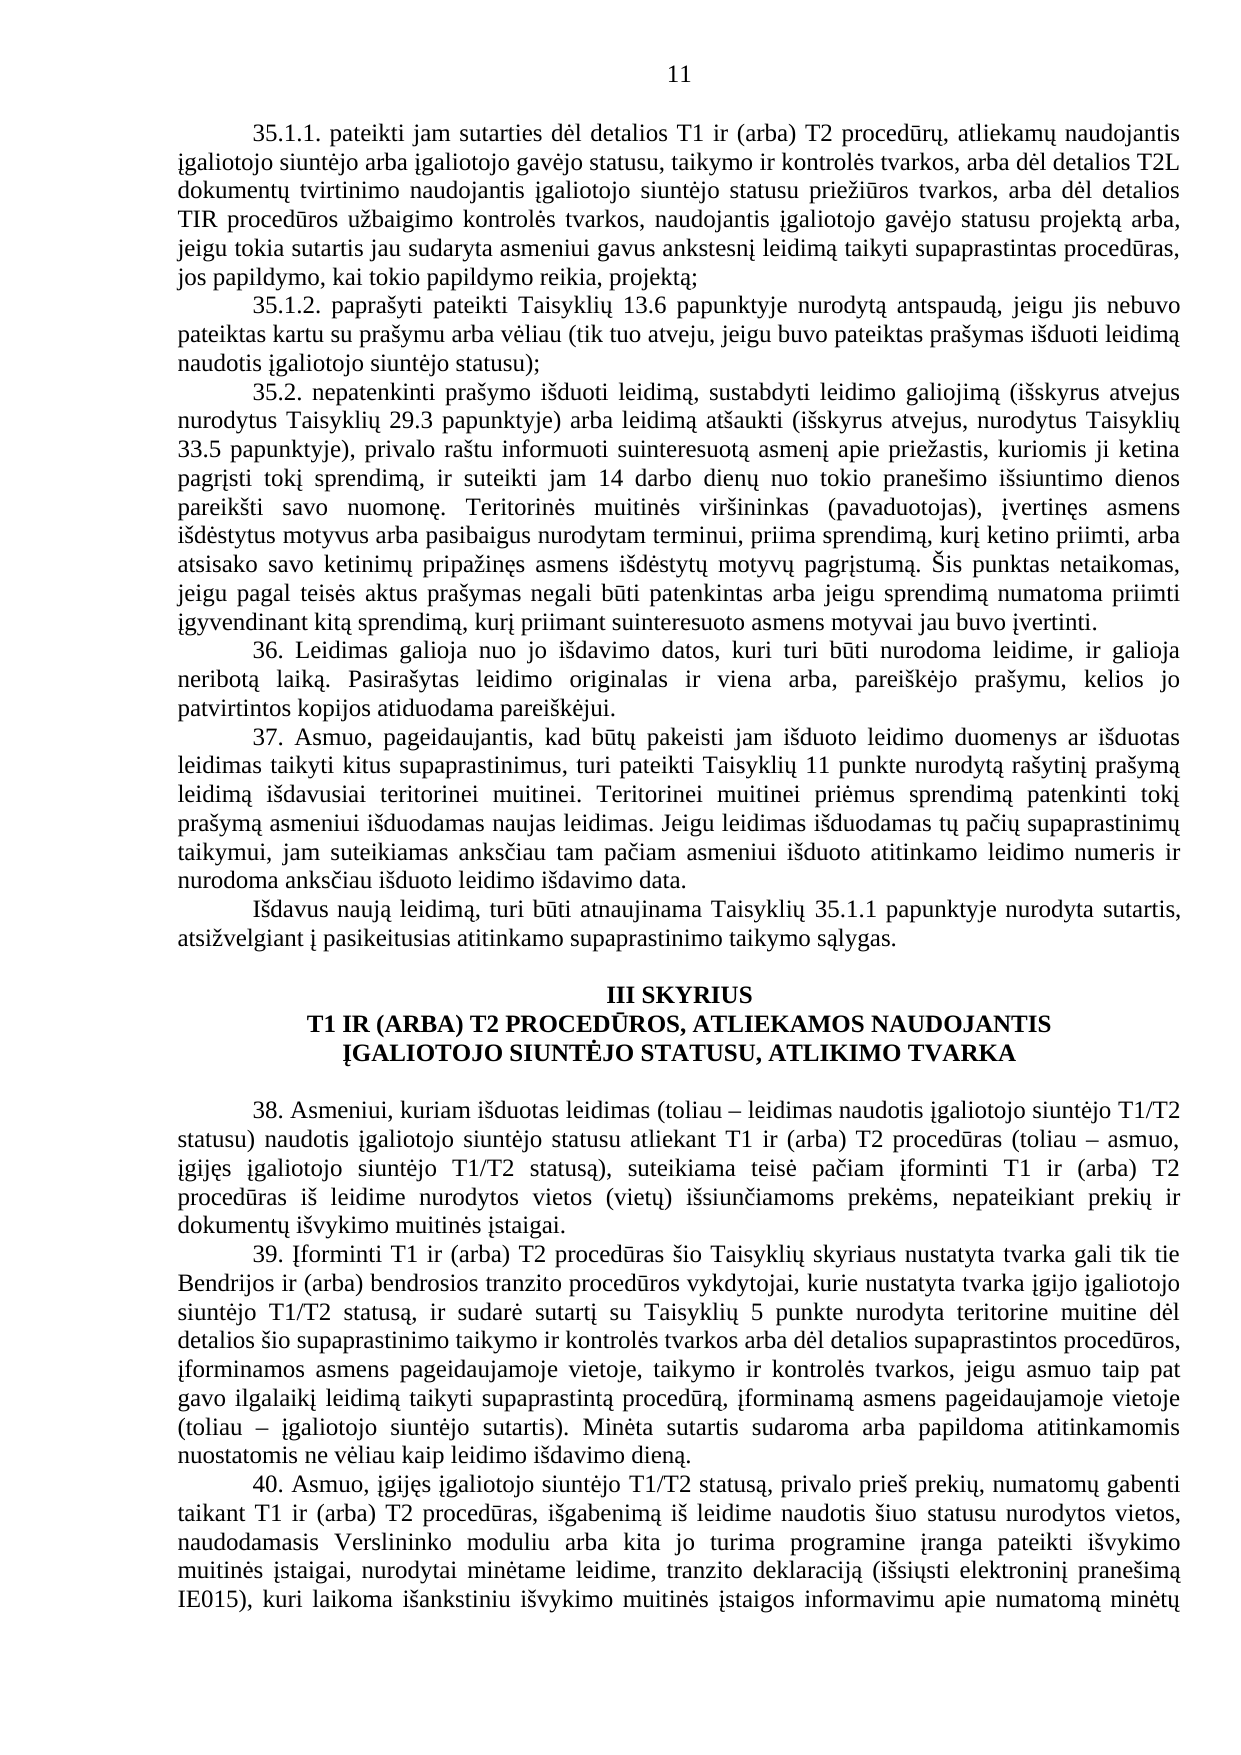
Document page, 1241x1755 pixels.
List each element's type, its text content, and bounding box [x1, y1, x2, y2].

text 37. Asmuo, pageidaujantis, kad būtų pakeisti jam išduoto leidimo duomenys ar išduotas leidimas taikyti kitus supaprastinimus, turi pateikti Taisyklių 11 punkte nurodytą rašytinį prašymą leidimą išdavusiai teritorinei muitinei. Teritorinei muitinei priėmus sprendimą patenkinti tokį prašymą asmeniui išduodamas naujas leidimas. Jeigu leidimas išduodamas tų pačių supaprastinimų taikymui, jam suteikiamas anksčiau tam pačiam asmeniui išduoto atitinkamo leidimo numeris ir nurodoma anksčiau išduoto leidimo išdavimo data. [177, 722, 1181, 894]
text T1 ir (ARBA) T2 PROCEDŪROS, ATLIEKAMOS NAUDOJANTIS [177, 1009, 1181, 1038]
text ĮGALIOTOJO SIUNTĖJO STATUSU, ATLIKIMO TVARKA [177, 1038, 1181, 1067]
text 35.2. nepatenkinti prašymo išduoti leidimą, sustabdyti leidimo galiojimą (išskyrus atvejus nurodytus Taisyklių 29.3 papunktyje) arba leidimą atšaukti (išskyrus atvejus, nurodytus Taisyklių 33.5 papunktyje), privalo raštu informuoti suinteresuotą asmenį apie priežastis, kuriomis ji ketina pagrįsti tokį sprendimą, ir suteikti jam 14 darbo dienų nuo tokio pranešimo išsiuntimo dienos pareikšti savo nuomonę. Teritorinės muitinės viršininkas (pavaduotojas), įvertinęs asmens išdėstytus motyvus arba pasibaigus nurodytam terminui, priima sprendimą, kurį ketino priimti, arba atsisako savo ketinimų pripažinęs asmens išdėstytų motyvų pagrįstumą. Šis punktas netaikomas, jeigu pagal teisės aktus prašymas negali būti patenkintas arba jeigu sprendimą numatoma priimti įgyvendinant kitą sprendimą, kurį priimant suinteresuoto asmens motyvai jau buvo įvertinti. [177, 377, 1181, 636]
text III SKYRIUS [177, 981, 1181, 1009]
text 35.1.1. pateikti jam sutarties dėl detalios T1 ir (arba) T2 procedūrų, atliekamų naudojantis įgaliotojo siuntėjo arba įgaliotojo gavėjo statusu, taikymo ir kontrolės tvarkos, arba dėl detalios T2L dokumentų tvirtinimo naudojantis įgaliotojo siuntėjo statusu priežiūros tvarkos, arba dėl detalios TIR procedūros užbaigimo kontrolės tvarkos, naudojantis įgaliotojo gavėjo statusu projektą arba, jeigu tokia sutartis jau sudaryta asmeniui gavus ankstesnį leidimą taikyti supaprastintas procedūras, jos papildymo, kai tokio papildymo reikia, projektą; [177, 118, 1181, 291]
text 36. Leidimas galioja nuo jo išdavimo datos, kuri turi būti nurodoma leidime, ir galioja neribotą laiką. Pasirašytas leidimo originalas ir viena arba, pareiškėjo prašymu, kelios jo patvirtintos kopijos atiduodama pareiškėjui. [177, 636, 1181, 722]
text 39. Įforminti T1 ir (arba) T2 procedūras šio Taisyklių skyriaus nustatyta tvarka gali tik tie Bendrijos ir (arba) bendrosios tranzito procedūros vykdytojai, kurie nustatyta tvarka įgijo įgaliotojo siuntėjo T1/T2 statusą, ir sudarė sutartį su Taisyklių 5 punkte nurodyta teritorine muitine dėl detalios šio supaprastinimo taikymo ir kontrolės tvarkos arba dėl detalios supaprastintos procedūros, įforminamos asmens pageidaujamoje vietoje, taikymo ir kontrolės tvarkos, jeigu asmuo taip pat gavo ilgalaikį leidimą taikyti supaprastintą procedūrą, įforminamą asmens pageidaujamoje vietoje (toliau – įgaliotojo siuntėjo sutartis). Minėta sutartis sudaroma arba papildoma atitinkamomis nuostatomis ne vėliau kaip leidimo išdavimo dieną. [177, 1239, 1181, 1469]
text 35.1.2. paprašyti pateikti Taisyklių 13.6 papunktyje nurodytą antspaudą, jeigu jis nebuvo pateiktas kartu su prašymu arba vėliau (tik tuo atveju, jeigu buvo pateiktas prašymas išduoti leidimą naudotis įgaliotojo siuntėjo statusu); [177, 291, 1181, 377]
text 38. Asmeniui, kuriam išduotas leidimas (toliau – leidimas naudotis įgaliotojo siuntėjo T1/T2 statusu) naudotis įgaliotojo siuntėjo statusu atliekant T1 ir (arba) T2 procedūras (toliau – asmuo, įgijęs įgaliotojo siuntėjo T1/T2 statusą), suteikiama teisė pačiam įforminti T1 ir (arba) T2 procedūras iš leidime nurodytos vietos (vietų) išsiunčiamoms prekėms, nepateikiant prekių ir dokumentų išvykimo muitinės įstaigai. [177, 1096, 1181, 1239]
text 40. Asmuo, įgijęs įgaliotojo siuntėjo T1/T2 statusą, privalo prieš prekių, numatomų gabenti taikant T1 ir (arba) T2 procedūras, išgabenimą iš leidime naudotis šiuo statusu nurodytos vietos, naudodamasis Verslininko moduliu arba kita jo turima programine įranga pateikti išvykimo muitinės įstaigai, nurodytai minėtame leidime, tranzito deklaraciją (išsiųsti elektroninį pranešimą IE015), kuri laikoma išankstiniu išvykimo muitinės įstaigos informavimu apie numatomą minėtų [177, 1469, 1181, 1613]
text Išdavus naują leidimą, turi būti atnaujinama Taisyklių 35.1.1 papunktyje nurodyta sutartis, atsižvelgiant į pasikeitusias atitinkamo supaprastinimo taikymo sąlygas. [177, 894, 1181, 952]
